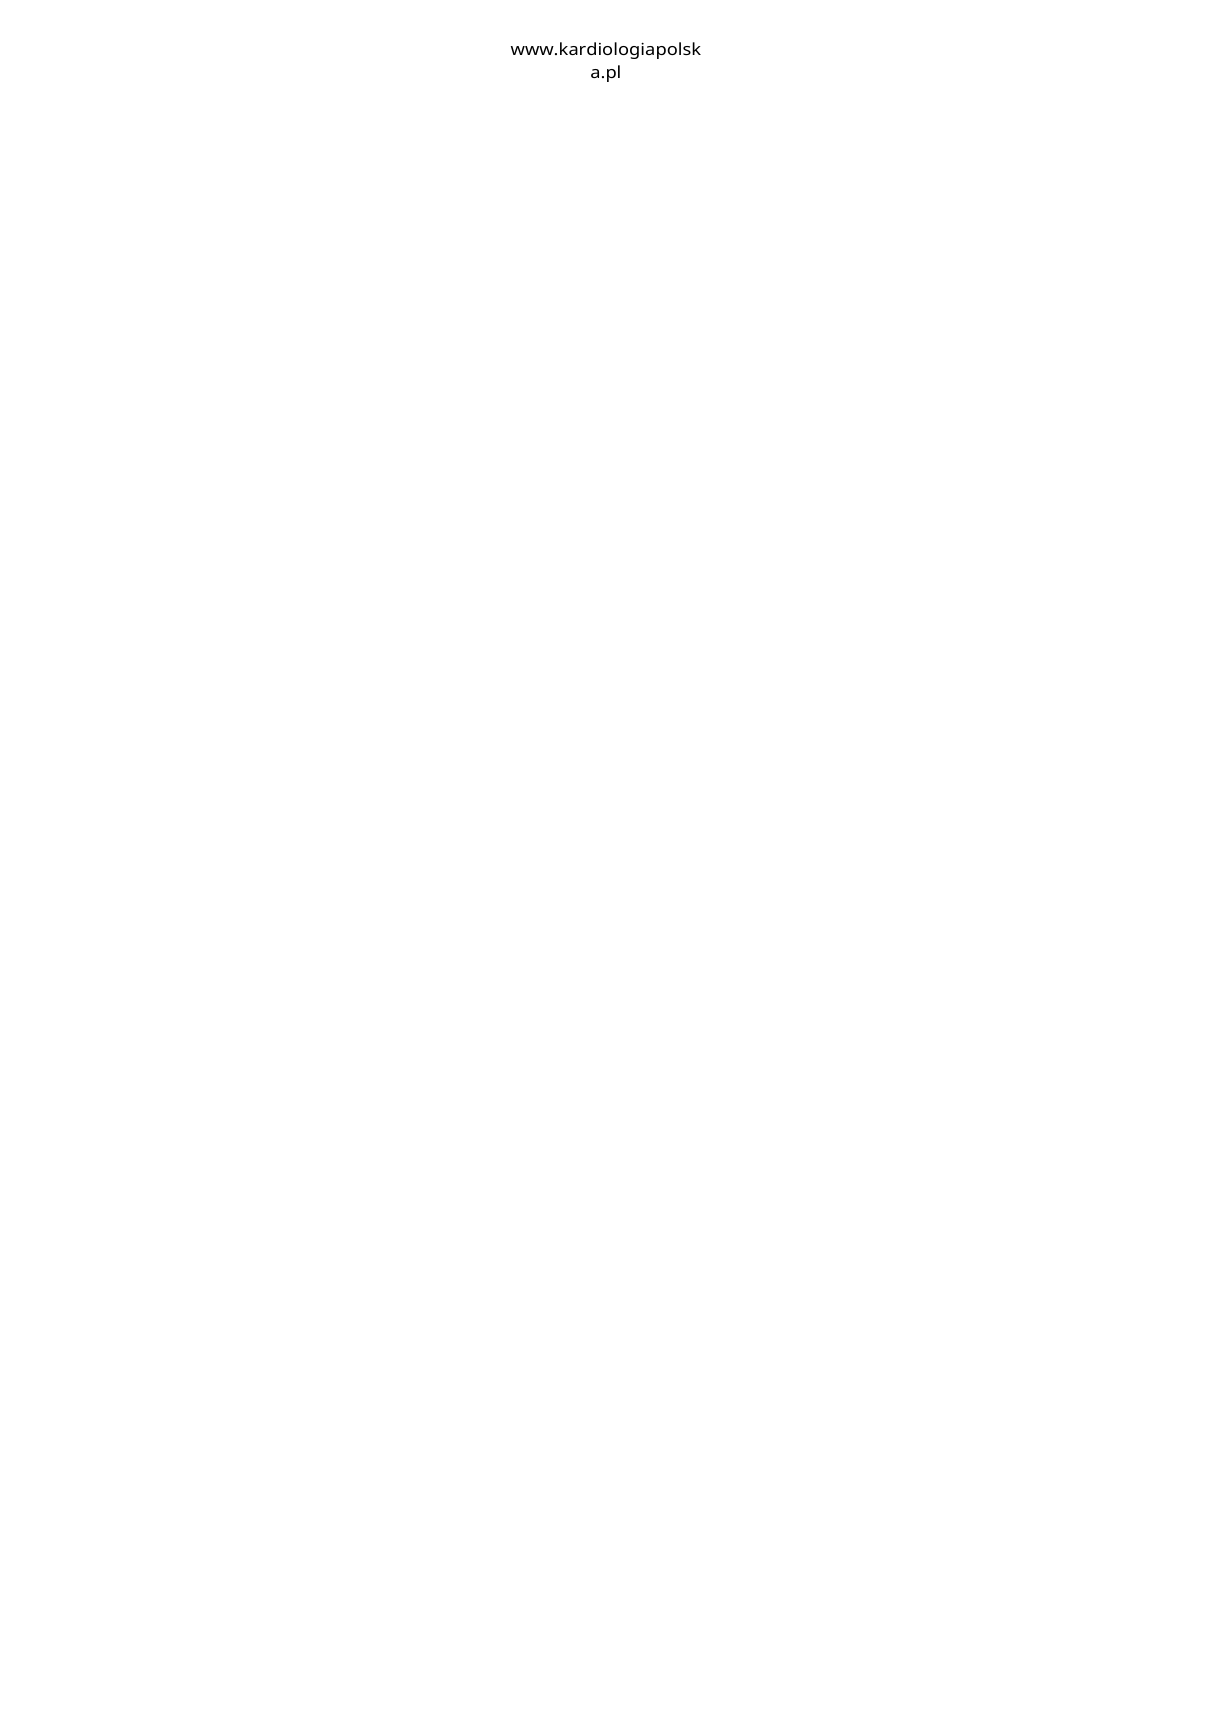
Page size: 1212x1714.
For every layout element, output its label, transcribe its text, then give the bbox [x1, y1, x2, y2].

text www.kardiologiapolska.pl [509, 37, 702, 83]
